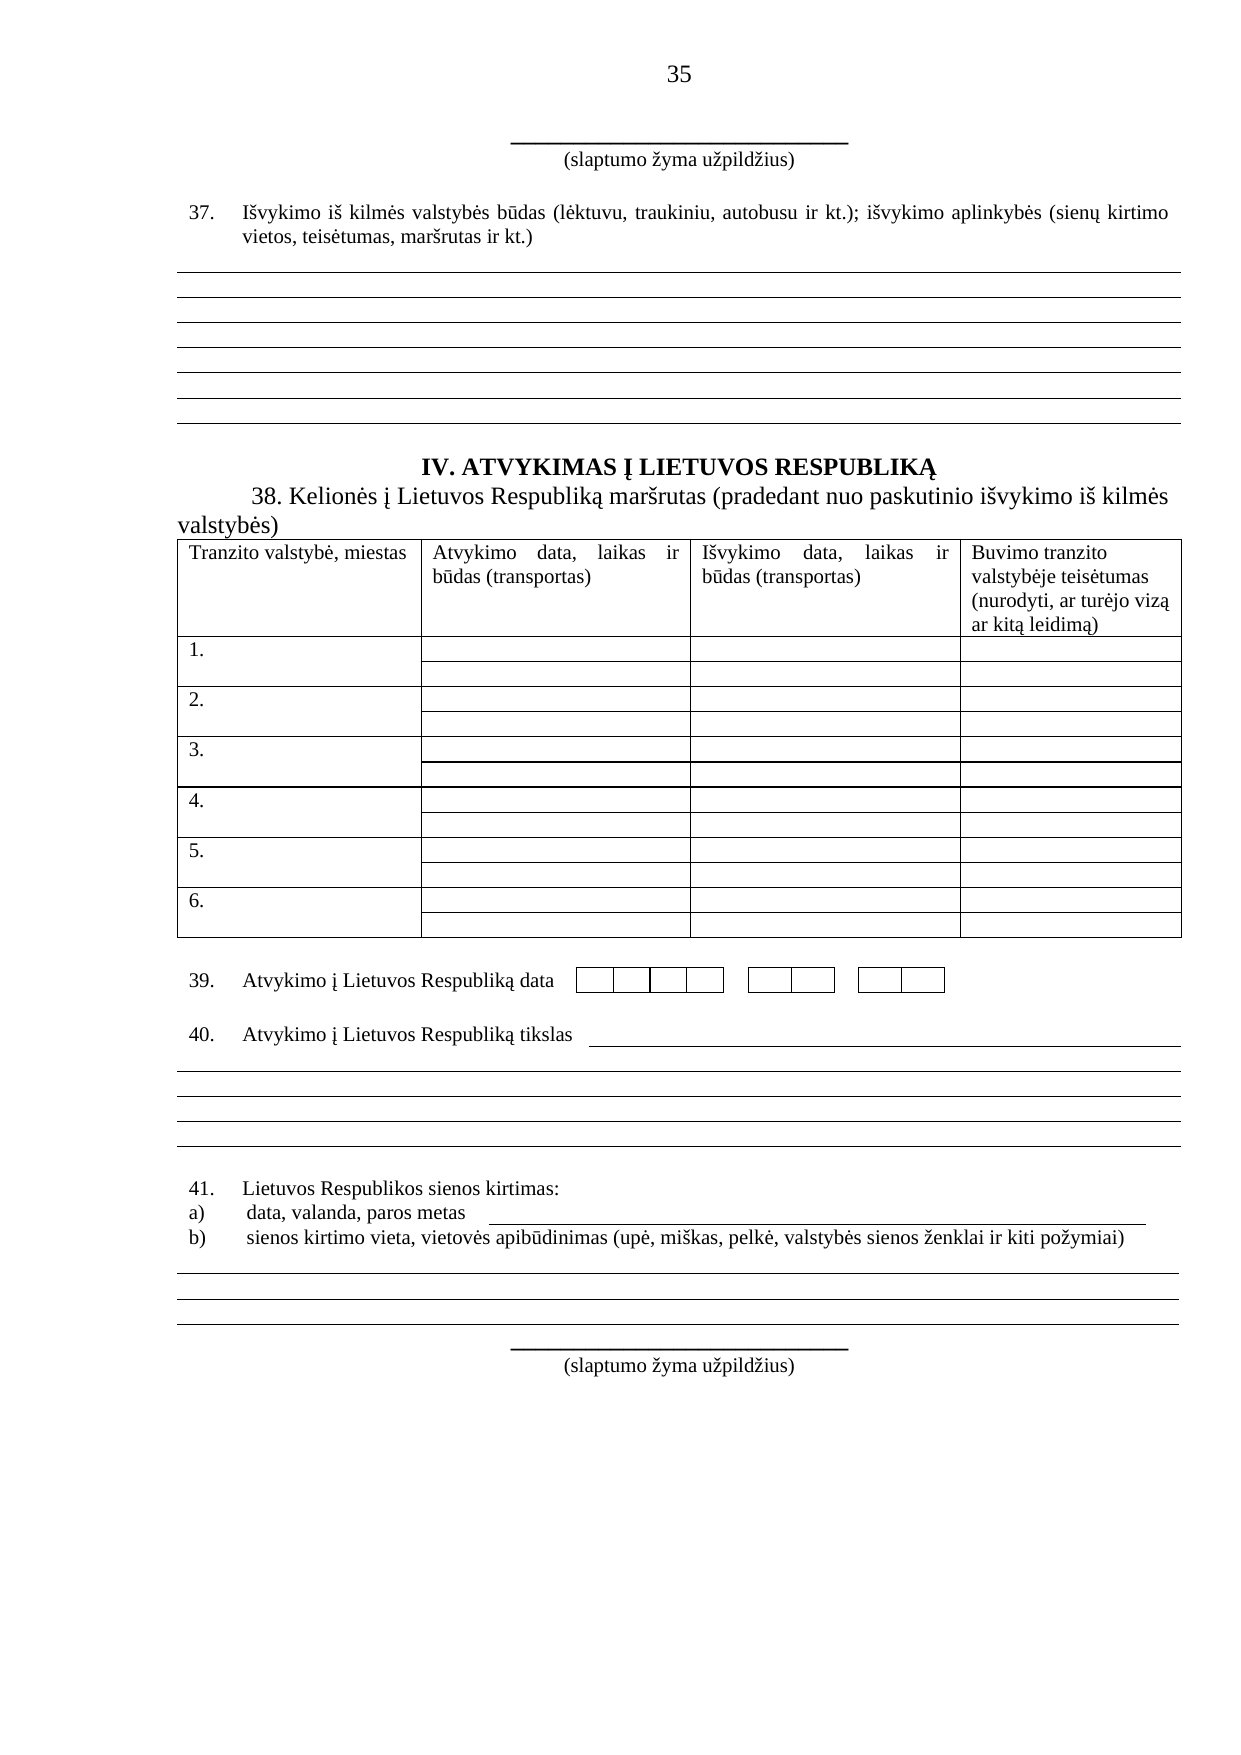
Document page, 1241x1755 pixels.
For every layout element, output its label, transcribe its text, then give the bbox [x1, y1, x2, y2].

table_cell [961, 637, 1181, 661]
table_cell [422, 662, 690, 686]
table_cell [177, 1072, 1181, 1096]
table_cell [177, 323, 1181, 347]
text IV. ATVYKIMAS Į LIETUVOS RESPUBLIKĄ [177, 452, 1181, 481]
table_header Tranzito valstybė, miestas [178, 540, 421, 636]
table_cell [961, 763, 1181, 786]
table_header 37. [177, 200, 231, 248]
table_header 41. [177, 1176, 231, 1200]
table_cell [422, 788, 690, 812]
table_cell [961, 788, 1181, 812]
table_cell [961, 863, 1181, 887]
table_cell [178, 661, 421, 686]
table_cell [178, 862, 421, 887]
table_cell [422, 813, 690, 837]
table_header [792, 968, 834, 992]
table_header [614, 968, 649, 992]
table_cell [961, 687, 1181, 711]
table_header Atvykimo data, laikas ir būdas (transportas) [422, 540, 690, 636]
table_cell [178, 812, 421, 837]
table_cell [177, 298, 1181, 322]
table_header Išvykimo iš kilmės valstybės būdas (lėktuvu, traukiniu, autobusu ir kt.); išvykimo aplinkybės (sienų kirtimo vietos, teisėtumas, maršrutas ir kt.) [231, 200, 1181, 248]
table_cell [961, 662, 1181, 686]
table_cell [422, 838, 690, 862]
table_header [902, 968, 944, 992]
table_cell 6. [178, 888, 421, 912]
table_header Atvykimo į Lietuvos Respubliką data [231, 967, 576, 992]
table_cell [177, 248, 1181, 272]
table_cell 2. [178, 687, 421, 711]
table_header [749, 968, 791, 992]
table_cell [1146, 1200, 1178, 1224]
table_header Išvykimo data, laikas ir būdas (transportas) [691, 540, 960, 636]
table_cell 3. [178, 737, 421, 761]
table_header [687, 968, 723, 992]
table_cell [691, 888, 960, 912]
table_cell 1. [178, 637, 421, 661]
table_cell [961, 737, 1181, 761]
table_cell [422, 712, 690, 736]
table_cell [691, 763, 960, 786]
table_cell 5. [178, 838, 421, 862]
table_cell [691, 737, 960, 761]
table_cell [691, 662, 960, 686]
table_cell [489, 1200, 1146, 1224]
table_header [945, 967, 1181, 992]
table_cell [691, 637, 960, 661]
text (slaptumo žyma užpildžius) [177, 147, 1181, 171]
table_cell [691, 913, 960, 937]
table_cell data, valanda, paros metas [235, 1200, 488, 1224]
table_cell a) [177, 1200, 235, 1224]
table_cell [177, 1274, 1178, 1298]
table_header [589, 1022, 1181, 1046]
table_cell [177, 1249, 1178, 1273]
table_header 39. [177, 967, 231, 992]
table_header [724, 967, 748, 992]
table_cell [422, 763, 690, 786]
table_header [651, 968, 686, 992]
table_cell [961, 838, 1181, 862]
table_cell sienos kirtimo vieta, vietovės apibūdinimas (upė, miškas, pelkė, valstybės sienos ženklai ir kiti požymiai) [235, 1224, 1146, 1249]
table_cell [422, 913, 690, 937]
table_cell [691, 687, 960, 711]
table_header Buvimo tranzito valstybėje teisėtumas (nurodyti, ar turėjo vizą ar kitą leidimą) [961, 540, 1181, 636]
text (slaptumo žyma užpildžius) [177, 1353, 1181, 1377]
table_cell [422, 687, 690, 711]
table_cell [177, 348, 1181, 372]
table_cell [177, 1046, 1181, 1071]
table_cell [178, 711, 421, 736]
text ___________________________ [177, 118, 1181, 147]
table_cell [961, 888, 1181, 912]
table_cell 4. [178, 788, 421, 812]
table_cell [691, 788, 960, 812]
table_cell [422, 637, 690, 661]
table_cell [178, 912, 421, 937]
table_cell [422, 888, 690, 912]
table_header [577, 968, 613, 992]
table_cell [422, 737, 690, 761]
table_cell [691, 863, 960, 887]
table_cell [961, 712, 1181, 736]
table_header [835, 967, 858, 992]
table_cell [1146, 1224, 1178, 1249]
table_cell [177, 273, 1181, 297]
table_header Lietuvos Respublikos sienos kirtimas: [231, 1176, 579, 1200]
table_header [859, 968, 901, 992]
text 38. Kelionės į Lietuvos Respubliką maršrutas (pradedant nuo paskutinio išvykimo iš kilmės valstybės) [177, 481, 1181, 538]
table_cell [961, 813, 1181, 837]
table_cell [177, 1097, 1181, 1121]
table_cell [178, 761, 421, 786]
table_header [580, 1176, 1181, 1200]
text ___________________________ [177, 1324, 1181, 1353]
table_cell [691, 813, 960, 837]
table_cell [177, 1122, 1181, 1146]
table_cell [177, 399, 1181, 422]
table_cell [961, 913, 1181, 937]
table_cell [177, 373, 1181, 397]
table_cell [691, 712, 960, 736]
table_cell b) [177, 1224, 235, 1249]
table_header Atvykimo į Lietuvos Respubliką tikslas [231, 1022, 588, 1046]
table_cell [691, 838, 960, 862]
table_cell [422, 863, 690, 887]
table_header 40. [177, 1022, 231, 1046]
table_cell [177, 1300, 1178, 1323]
